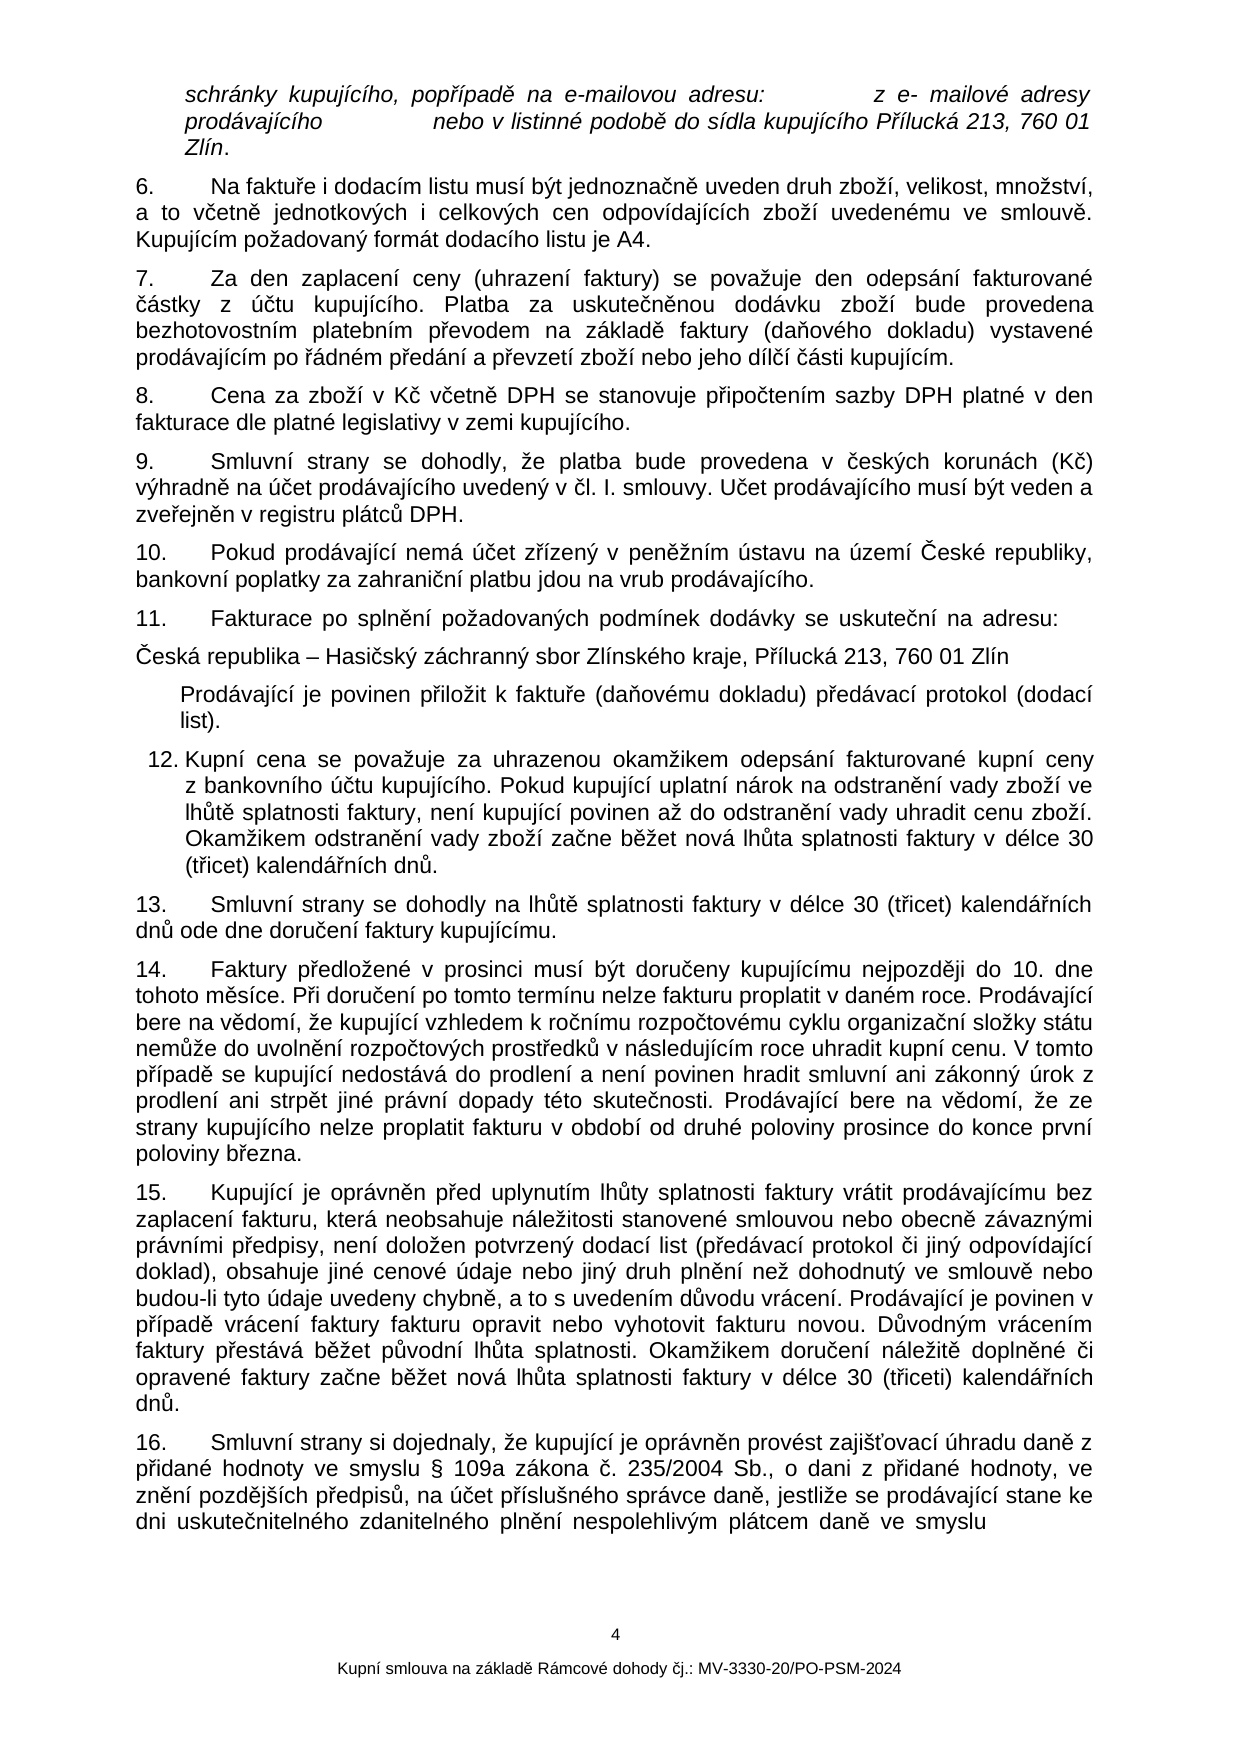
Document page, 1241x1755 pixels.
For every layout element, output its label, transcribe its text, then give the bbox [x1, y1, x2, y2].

list Kupní cena se považuje za uhrazenou okamžikem odepsání fakturované kupní ceny z bankovního účtu kupujícího. Pokud kupující uplatní nárok na odstranění vady zboží ve lhůtě splatnosti faktury, není kupující povinen až do odstranění vady uhradit cenu zboží. Okamžikem odstranění vady zboží začne běžet nová lhůta splatnosti faktury v délce 30 (třicet) kalendářních dnů. [147, 746, 1094, 878]
list Faktury předložené v prosinci musí být doručeny kupujícímu nejpozději do 10. dne tohoto měsíce. Při doručení po tomto termínu nelze fakturu proplatit v daném roce. Prodávající bere na vědomí, že kupující vzhledem k ročnímu rozpočtovému cyklu organizační složky státu nemůže do uvolnění rozpočtových prostředků v následujícím roce uhradit kupní cenu. V tomto případě se kupující nedostává do prodlení a není povinen hradit smluvní ani zákonný úrok z prodlení ani strpět jiné právní dopady této skutečnosti. Prodávající bere na vědomí, že ze strany kupujícího nelze proplatit fakturu v období od druhé poloviny prosince do konce první poloviny března. [135, 956, 1094, 1167]
text Prodávající je povinen přiložit k faktuře (daňovému dokladu) předávací protokol (dodací list). [180, 681, 1094, 734]
list Na faktuře i dodacím listu musí být jednoznačně uveden druh zboží, velikost, množství, a to včetně jednotkových i celkových cen odpovídajících zboží uvedenému ve smlouvě. Kupujícím požadovaný formát dodacího listu je A4. [135, 173, 1093, 252]
list Smluvní strany si dojednaly, že kupující je oprávněn provést zajišťovací úhradu daně z přidané hodnoty ve smyslu § 109a zákona č. 235/2004 Sb., o dani z přidané hodnoty, ve znění pozdějších předpisů, na účet příslušného správce daně, jestliže se prodávající stane ke dni uskutečnitelného zdanitelného plnění nespolehlivým plátcem daně ve smyslu [135, 1429, 1093, 1534]
list Pokud prodávající nemá účet zřízený v peněžním ústavu na území České republiky, bankovní poplatky za zahraniční platbu jdou na vrub prodávajícího. [135, 539, 1093, 592]
list Smluvní strany se dohodly na lhůtě splatnosti faktury v délce 30 (třicet) kalendářních dnů ode dne doručení faktury kupujícímu. [135, 891, 1093, 943]
list Cena za zboží v Kč včetně DPH se stanovuje připočtením sazby DPH platné v den fakturace dle platné legislativy v zemi kupujícího. [135, 382, 1094, 435]
text schránky kupujícího, popřípadě na e-mailovou adresu: z e- mailové adresy prodávajícího nebo v listinné podobě do sídla kupujícího Přílucká 213, 760 01 Zlín. [185, 81, 1094, 161]
list Za den zaplacení ceny (uhrazení faktury) se považuje den odepsání fakturované částky z účtu kupujícího. Platba za uskutečněnou dodávku zboží bude provedena bezhotovostním platebním převodem na základě faktury (daňového dokladu) vystavené prodávajícím po řádném předání a převzetí zboží nebo jeho dílčí části kupujícím. [135, 264, 1093, 370]
list Fakturace po splnění požadovaných podmínek dodávky se uskuteční na adresu: Česká republika – Hasičský záchranný sbor Zlínského kraje, Přílucká 213, 760 01 Zlín [135, 604, 1059, 669]
list Kupující je oprávněn před uplynutím lhůty splatnosti faktury vrátit prodávajícímu bez zaplacení fakturu, která neobsahuje náležitosti stanovené smlouvou nebo obecně závaznými právními předpisy, není doložen potvrzený dodací list (předávací protokol či jiný odpovídající doklad), obsahuje jiné cenové údaje nebo jiný druh plnění než dohodnutý ve smlouvě nebo budou-li tyto údaje uvedeny chybně, a to s uvedením důvodu vrácení. Prodávající je povinen v případě vrácení faktury fakturu opravit nebo vyhotovit fakturu novou. Důvodným vrácením faktury přestává běžet původní lhůta splatnosti. Okamžikem doručení náležitě doplněné či opravené faktury začne běžet nová lhůta splatnosti faktury v délce 30 (třiceti) kalendářních dnů. [135, 1179, 1093, 1416]
list Smluvní strany se dohodly, že platba bude provedena v českých korunách (Kč) výhradně na účet prodávajícího uvedený v čl. I. smlouvy. Učet prodávajícího musí být veden a zveřejněn v registru plátců DPH. [135, 448, 1093, 527]
